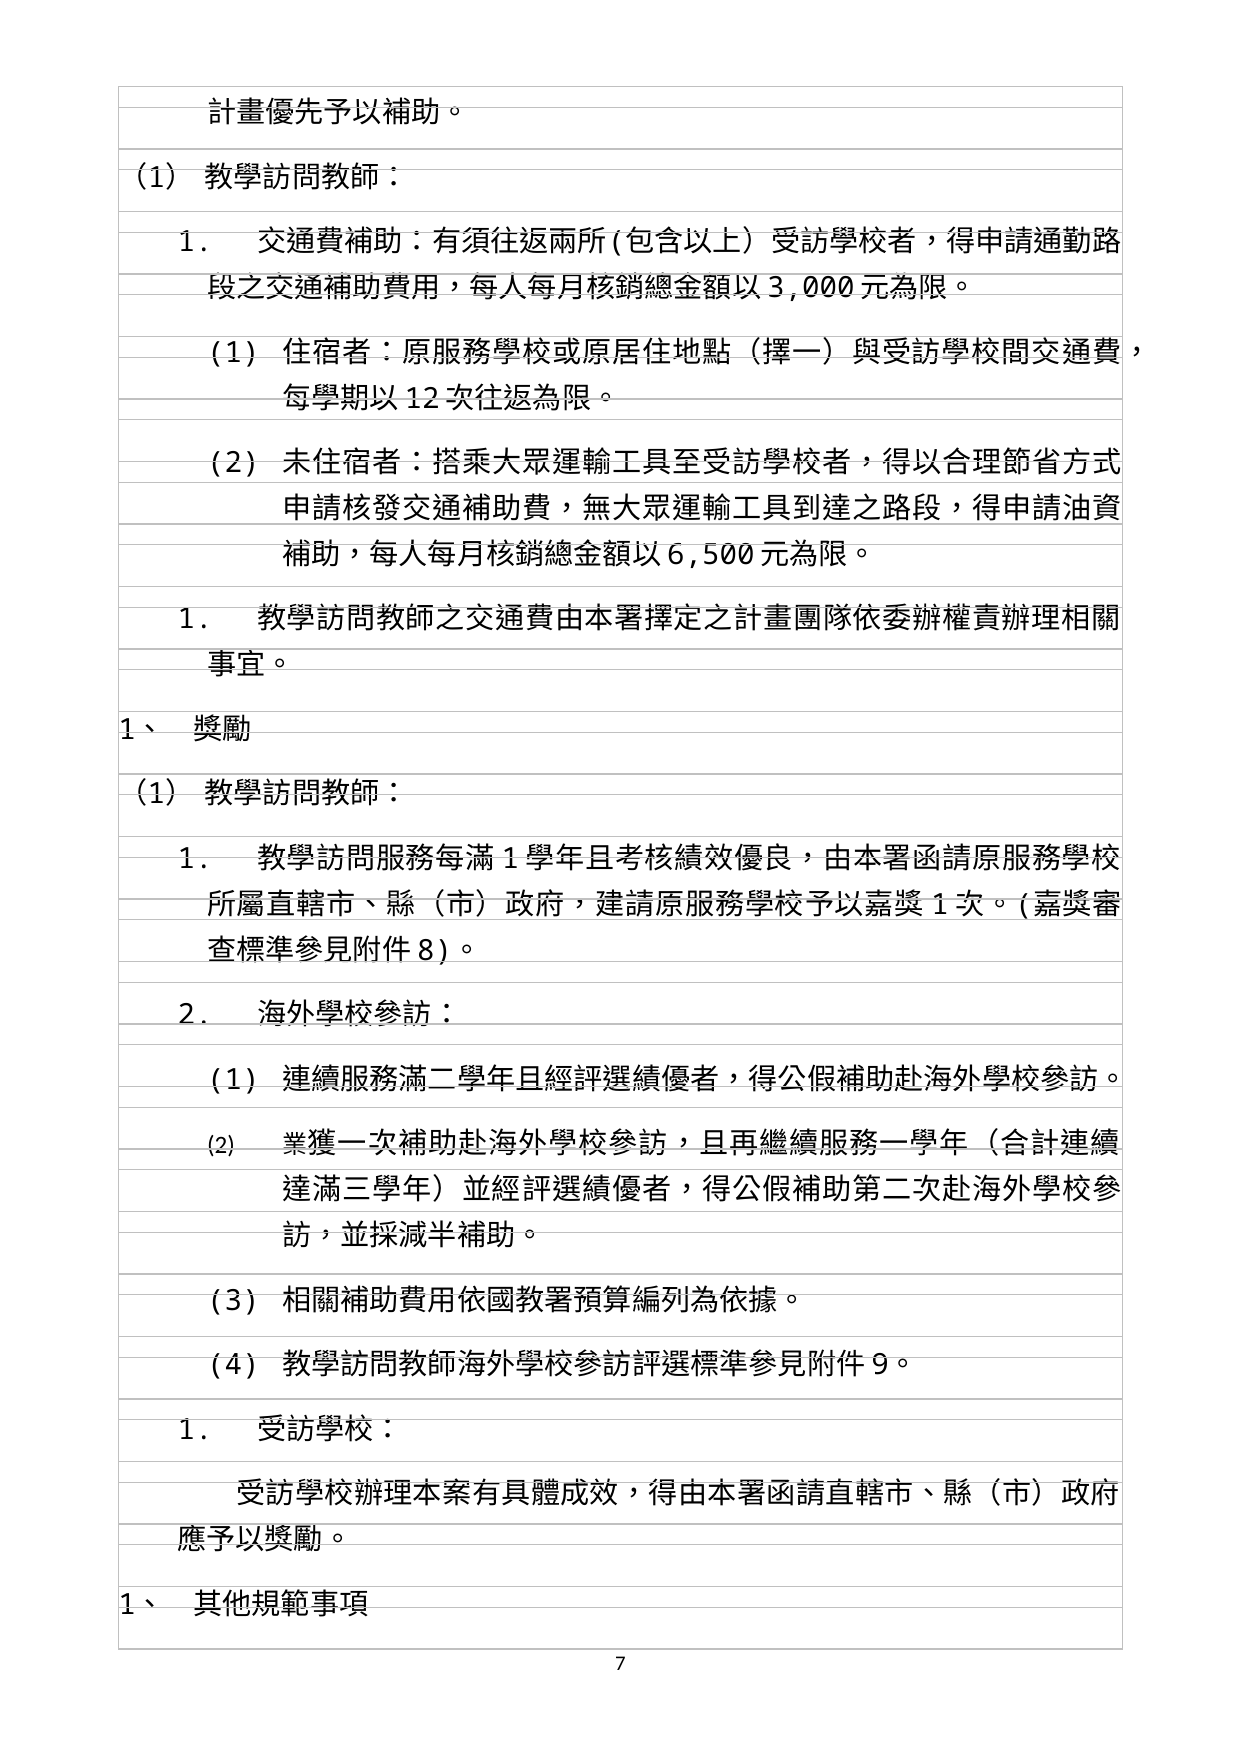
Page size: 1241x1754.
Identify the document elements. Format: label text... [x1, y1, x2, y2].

list 教學訪問教師之交通費由本署擇定之計畫團隊依委辦權責辦理相關事宜。 [177, 670, 1122, 684]
list 業獲一次補助赴海外學校參訪，且再繼續服務一學年（合計連續達滿三學年）並經評選績優者，得公假補助第二次赴海外學校參訪，並採減半補助。 [207, 1117, 1122, 1148]
list 連續服務滿二學年且經評選績優者，得公假補助赴海外學校參訪。 [207, 1053, 1122, 1086]
list 交通費補助：有須往返兩所(包含以上）受訪學校者，得申請通勤路段之交通補助費用，每人每月核銷總金額以3,000元為限。 [247, 275, 317, 294]
list 受訪學校具宿舍改善需求者，本署依改善偏遠地區國民中小學宿舍計畫優先予以補助。 [177, 87, 1122, 107]
list 教學訪問服務每滿1學年且考核績效優良，由本署函請原服務學校所屬直轄市、縣（市）政府，建請原服務學校予以嘉獎1次。(嘉獎審查標準參見附件8)。 [177, 962, 1122, 969]
list 教學訪問教師之交通費由本署擇定之計畫團隊依委辦權責辦理相關事宜。 [177, 592, 1122, 607]
list 教學訪問教師之交通費由本署擇定之計畫團隊依委辦權責辦理相關事宜。 [177, 608, 1122, 648]
list 教學訪問教師： [119, 170, 1122, 196]
list 交通費補助：有須往返兩所(包含以上）受訪學校者，得申請通勤路段之交通補助費用，每人每月核銷總金額以3,000元為限。 [938, 275, 1122, 294]
list 獎勵 [119, 703, 1122, 711]
list [119, 151, 1122, 169]
list 未住宿者：搭乘大眾運輸工具至受訪學校者，得以合理節省方式申請核發交通補助費，無大眾運輸工具到達之路段，得申請油資補助，每人每月核銷總金額以6,500元為限。 [207, 483, 1122, 523]
list 獎勵 [119, 733, 1122, 748]
list 其他規範事項 [119, 1578, 1122, 1586]
list 教學訪問服務每滿1學年且考核績效優良，由本署函請原服務學校所屬直轄市、縣（市）政府，建請原服務學校予以嘉獎1次。(嘉獎審查標準參見附件8)。 [1023, 900, 1122, 919]
list 住宿者：原服務學校或原居住地點（擇一）與受訪學校間交通費，每學期以12次往返為限。 [207, 358, 1122, 398]
list 住宿者：原服務學校或原居住地點（擇一）與受訪學校間交通費，每學期以12次往返為限。 [754, 337, 829, 357]
list 住宿者：原服務學校或原居住地點（擇一）與受訪學校間交通費，每學期以12次往返為限。 [207, 326, 1122, 336]
text 受訪學校辦理本案有具體成效，得由本署函請直轄市、縣（市）政府應予以獎勵。 [315, 1525, 1122, 1544]
list 教學訪問服務每滿1學年且考核績效優良，由本署函請原服務學校所屬直轄市、縣（市）政府，建請原服務學校予以嘉獎1次。(嘉獎審查標準參見附件8)。 [177, 900, 1025, 919]
list 教學訪問服務每滿1學年且考核績效優良，由本署函請原服務學校所屬直轄市、縣（市）政府，建請原服務學校予以嘉獎1次。(嘉獎審查標準參見附件8)。 [177, 837, 1122, 857]
list 業獲一次補助赴海外學校參訪，且再繼續服務一學年（合計連續達滿三學年）並經評選績優者，得公假補助第二次赴海外學校參訪，並採減半補助。 [207, 1233, 1122, 1255]
list 教學訪問教師海外學校參訪評選標準參見附件9。 [207, 1358, 1122, 1384]
list 交通費補助：有須往返兩所(包含以上）受訪學校者，得申請通勤路段之交通補助費用，每人每月核銷總金額以3,000元為限。 [177, 295, 1122, 307]
list 教學訪問教師之交通費由本署擇定之計畫團隊依委辦權責辦理相關事宜。 [223, 650, 1122, 669]
list 未住宿者：搭乘大眾運輸工具至受訪學校者，得以合理節省方式申請核發交通補助費，無大眾運輸工具到達之路段，得申請油資補助，每人每月核銷總金額以6,500元為限。 [207, 462, 1122, 482]
text 受訪學校辦理本案有具體成效，得由本署函請直轄市、縣（市）政府應予以獎勵。 [177, 1545, 1122, 1559]
list 住宿者：原服務學校或原居住地點（擇一）與受訪學校間交通費，每學期以12次往返為限。 [979, 337, 1102, 357]
list 其他規範事項 [119, 1587, 1122, 1607]
list 教學訪問服務每滿1學年且考核績效優良，由本署函請原服務學校所屬直轄市、縣（市）政府，建請原服務學校予以嘉獎1次。(嘉獎審查標準參見附件8)。 [177, 858, 1122, 898]
list 住宿者：原服務學校或原居住地點（擇一）與受訪學校間交通費，每學期以12次往返為限。 [207, 400, 1122, 417]
list 未住宿者：搭乘大眾運輸工具至受訪學校者，得以合理節省方式申請核發交通補助費，無大眾運輸工具到達之路段，得申請油資補助，每人每月核銷總金額以6,500元為限。 [207, 525, 1122, 544]
list 獎勵 [119, 712, 1122, 732]
list 住宿者：原服務學校或原居住地點（擇一）與受訪學校間交通費，每學期以12次往返為限。 [693, 337, 758, 357]
list 住宿者：原服務學校或原居住地點（擇一）與受訪學校間交通費，每學期以12次往返為限。 [207, 337, 337, 357]
list 受訪學校具宿舍改善需求者，本署依改善偏遠地區國民中小學宿舍計畫優先予以補助。 [177, 108, 1122, 132]
list 住宿者：原服務學校或原居住地點（擇一）與受訪學校間交通費，每學期以12次往返為限。 [530, 337, 691, 357]
list 業獲一次補助赴海外學校參訪，且再繼續服務一學年（合計連續達滿三學年）並經評選績優者，得公假補助第二次赴海外學校參訪，並採減半補助。 [207, 1170, 1122, 1211]
list 教學訪問教師： [119, 767, 1122, 773]
list 教學訪問教師之交通費由本署擇定之計畫團隊依委辦權責辦理相關事宜。 [177, 650, 220, 669]
list 住宿者：原服務學校或原居住地點（擇一）與受訪學校間交通費，每學期以12次往返為限。 [355, 337, 528, 357]
list 相關補助費用依國教署預算編列為依據。 [207, 1295, 1122, 1319]
list [177, 1403, 1122, 1419]
text 受訪學校辦理本案有具體成效，得由本署函請直轄市、縣（市）政府應予以獎勵。 [182, 1525, 286, 1544]
list 未住宿者：搭乘大眾運輸工具至受訪學校者，得以合理節省方式申請核發交通補助費，無大眾運輸工具到達之路段，得申請油資補助，每人每月核銷總金額以6,500元為限。 [207, 436, 1122, 461]
list 交通費補助：有須往返兩所(包含以上）受訪學校者，得申請通勤路段之交通補助費用，每人每月核銷總金額以3,000元為限。 [177, 215, 1122, 232]
list 業獲一次補助赴海外學校參訪，且再繼續服務一學年（合計連續達滿三學年）並經評選績優者，得公假補助第二次赴海外學校參訪，並採減半補助。 [207, 1150, 1122, 1169]
list 教學訪問服務每滿1學年且考核績效優良，由本署函請原服務學校所屬直轄市、縣（市）政府，建請原服務學校予以嘉獎1次。(嘉獎審查標準參見附件8)。 [177, 832, 1122, 836]
list 教學訪問教師海外學校參訪評選標準參見附件9。 [207, 1338, 1122, 1357]
list 海外學校參訪： [177, 988, 1122, 1023]
list 相關補助費用依國教署預算編列為依據。 [207, 1275, 1122, 1294]
text 受訪學校辦理本案有具體成效，得由本署函請直轄市、縣（市）政府應予以獎勵。 [177, 1467, 1122, 1482]
list 其他規範事項 [119, 1608, 1122, 1623]
list 交通費補助：有須往返兩所(包含以上）受訪學校者，得申請通勤路段之交通補助費用，每人每月核銷總金額以3,000元為限。 [177, 233, 1122, 273]
list 連續服務滿二學年且經評選績優者，得公假補助赴海外學校參訪。 [207, 1087, 1122, 1098]
list 住宿者：原服務學校或原居住地點（擇一）與受訪學校間交通費，每學期以12次往返為限。 [826, 337, 977, 357]
list 教學訪問教師： [119, 795, 1122, 813]
text 受訪學校辦理本案有具體成效，得由本署函請直轄市、縣（市）政府應予以獎勵。 [177, 1483, 1122, 1523]
list 教學訪問教師： [119, 775, 1122, 794]
list 交通費補助：有須往返兩所(包含以上）受訪學校者，得申請通勤路段之交通補助費用，每人每月核銷總金額以3,000元為限。 [753, 275, 914, 294]
list 業獲一次補助赴海外學校參訪，且再繼續服務一學年（合計連續達滿三學年）並經評選績優者，得公假補助第二次赴海外學校參訪，並採減半補助。 [207, 1212, 1122, 1232]
list 教學訪問服務每滿1學年且考核績效優良，由本署函請原服務學校所屬直轄市、縣（市）政府，建請原服務學校予以嘉獎1次。(嘉獎審查標準參見附件8)。 [177, 920, 1122, 961]
list 未住宿者：搭乘大眾運輸工具至受訪學校者，得以合理節省方式申請核發交通補助費，無大眾運輸工具到達之路段，得申請油資補助，每人每月核銷總金額以6,500元為限。 [207, 545, 1122, 573]
list [177, 1025, 1122, 1034]
list 受訪學校： [177, 1420, 1122, 1448]
